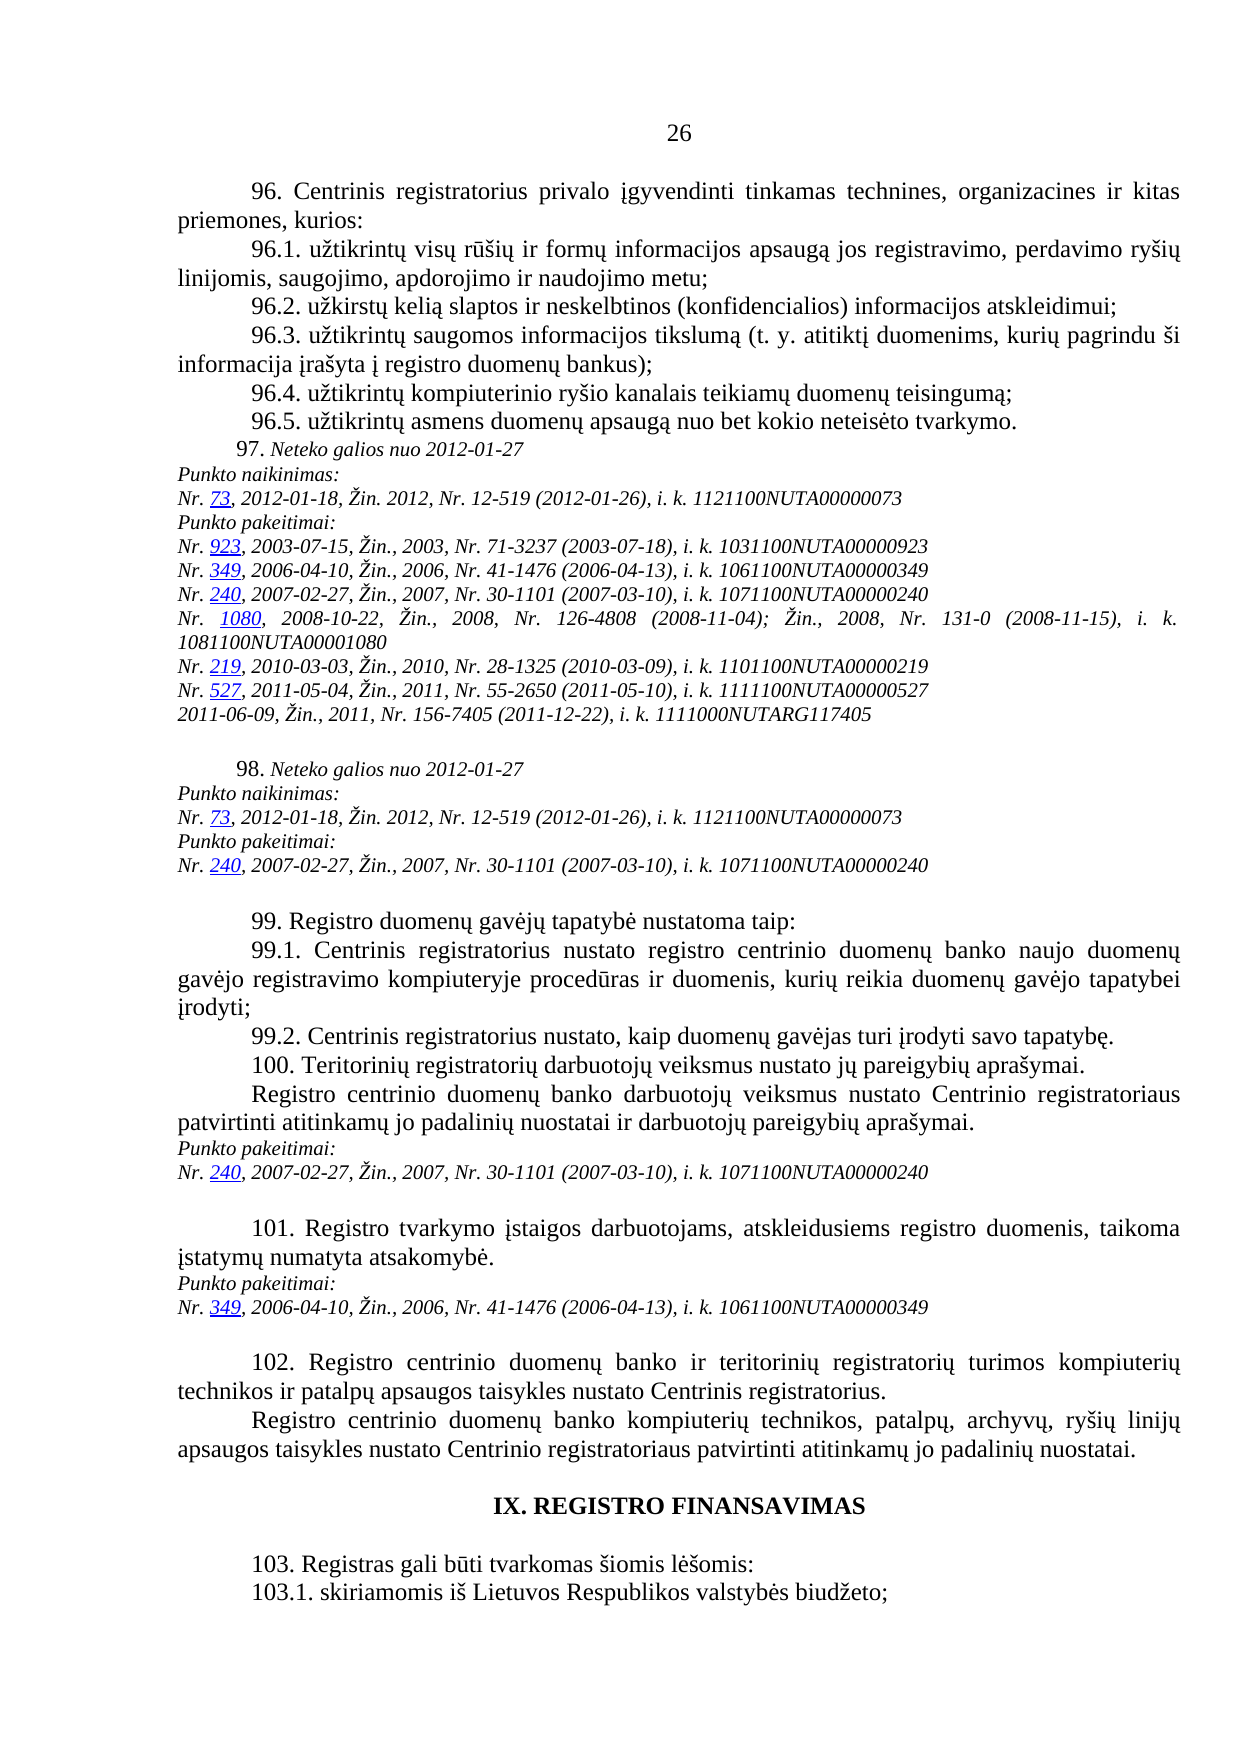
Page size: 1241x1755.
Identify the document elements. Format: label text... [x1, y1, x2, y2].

text 96.5. užtikrintų asmens duomenų apsaugą nuo bet kokio neteisėto tvarkymo. [177, 406, 1181, 435]
text Nr. 240, 2007-02-27, Žin., 2007, Nr. 30-1101 (2007-03-10), i. k. 1071100NUTA00000240 [177, 1160, 1181, 1184]
text 100. Teritorinių registratorių darbuotojų veiksmus nustato jų pareigybių aprašymai. [177, 1050, 1181, 1079]
text Nr. 219, 2010-03-03, Žin., 2010, Nr. 28-1325 (2010-03-09), i. k. 1101100NUTA00000219 [177, 654, 1181, 678]
text 99.2. Centrinis registratorius nustato, kaip duomenų gavėjas turi įrodyti savo tapatybę. [177, 1021, 1181, 1050]
text 99.1. Centrinis registratorius nustato registro centrinio duomenų banko naujo duomenų gavėjo registravimo kompiuteryje procedūras ir duomenis, kurių reikia duomenų gavėjo tapatybei įrodyti; [177, 935, 1181, 1021]
text 96.4. užtikrintų kompiuterinio ryšio kanalais teikiamų duomenų teisingumą; [177, 378, 1181, 406]
text Nr. 923, 2003-07-15, Žin., 2003, Nr. 71-3237 (2003-07-18), i. k. 1031100NUTA00000923 [177, 534, 1181, 558]
text 102. Registro centrinio duomenų banko ir teritorinių registratorių turimos kompiuterių technikos ir patalpų apsaugos taisykles nustato Centrinis registratorius. [177, 1347, 1181, 1405]
text Punkto pakeitimai: [177, 509, 1181, 534]
text 97. Neteko galios nuo 2012-01-27 [177, 435, 1181, 461]
text 99. Registro duomenų gavėjų tapatybė nustatoma taip: [177, 906, 1181, 935]
text Punkto pakeitimai: [177, 829, 1181, 853]
text Registro centrinio duomenų banko darbuotojų veiksmus nustato Centrinio registratoriaus patvirtinti atitinkamų jo padalinių nuostatai ir darbuotojų pareigybių aprašymai. [177, 1079, 1181, 1136]
text IX. REGISTRO FINANSAVIMAS [177, 1491, 1181, 1520]
text 103. Registras gali būti tvarkomas šiomis lėšomis: [177, 1549, 1181, 1577]
text Nr. 240, 2007-02-27, Žin., 2007, Nr. 30-1101 (2007-03-10), i. k. 1071100NUTA00000240 [177, 582, 1181, 606]
text 2011-06-09, Žin., 2011, Nr. 156-7405 (2011-12-22), i. k. 1111000NUTARG117405 [177, 702, 1181, 726]
text Nr. 527, 2011-05-04, Žin., 2011, Nr. 55-2650 (2011-05-10), i. k. 1111100NUTA00000527 [177, 678, 1181, 702]
text Nr. 1080, 2008-10-22, Žin., 2008, Nr. 126-4808 (2008-11-04); Žin., 2008, Nr. 131-0 (2008-11-15), i. k. 1081100NUTA00001080 [177, 606, 1181, 654]
text 96. Centrinis registratorius privalo įgyvendinti tinkamas technines, organizacines ir kitas priemones, kurios: [177, 176, 1181, 234]
text Nr. 349, 2006-04-10, Žin., 2006, Nr. 41-1476 (2006-04-13), i. k. 1061100NUTA00000349 [177, 558, 1181, 582]
text Punkto pakeitimai: [177, 1271, 1181, 1295]
text 96.1. užtikrintų visų rūšių ir formų informacijos apsaugą jos registravimo, perdavimo ryšių linijomis, saugojimo, apdorojimo ir naudojimo metu; [177, 234, 1181, 291]
text Nr. 349, 2006-04-10, Žin., 2006, Nr. 41-1476 (2006-04-13), i. k. 1061100NUTA00000349 [177, 1295, 1181, 1319]
text Nr. 73, 2012-01-18, Žin. 2012, Nr. 12-519 (2012-01-26), i. k. 1121100NUTA00000073 [177, 805, 1181, 829]
text 96.3. užtikrintų saugomos informacijos tikslumą (t. y. atitiktį duomenims, kurių pagrindu ši informacija įrašyta į registro duomenų bankus); [177, 320, 1181, 378]
text Nr. 240, 2007-02-27, Žin., 2007, Nr. 30-1101 (2007-03-10), i. k. 1071100NUTA00000240 [177, 853, 1181, 877]
text 101. Registro tvarkymo įstaigos darbuotojams, atskleidusiems registro duomenis, taikoma įstatymų numatyta atsakomybė. [177, 1213, 1181, 1271]
text Nr. 73, 2012-01-18, Žin. 2012, Nr. 12-519 (2012-01-26), i. k. 1121100NUTA00000073 [177, 486, 1181, 509]
text 96.2. užkirstų kelią slaptos ir neskelbtinos (konfidencialios) informacijos atskleidimui; [177, 291, 1181, 320]
text Punkto naikinimas: [177, 461, 1181, 486]
text 103.1. skiriamomis iš Lietuvos Respublikos valstybės biudžeto; [177, 1577, 1181, 1606]
text Punkto pakeitimai: [177, 1136, 1181, 1160]
text Punkto naikinimas: [177, 781, 1181, 805]
text Registro centrinio duomenų banko kompiuterių technikos, patalpų, archyvų, ryšių linijų apsaugos taisykles nustato Centrinio registratoriaus patvirtinti atitinkamų jo padalinių nuostatai. [177, 1405, 1181, 1462]
text 98. Neteko galios nuo 2012-01-27 [177, 755, 1181, 781]
